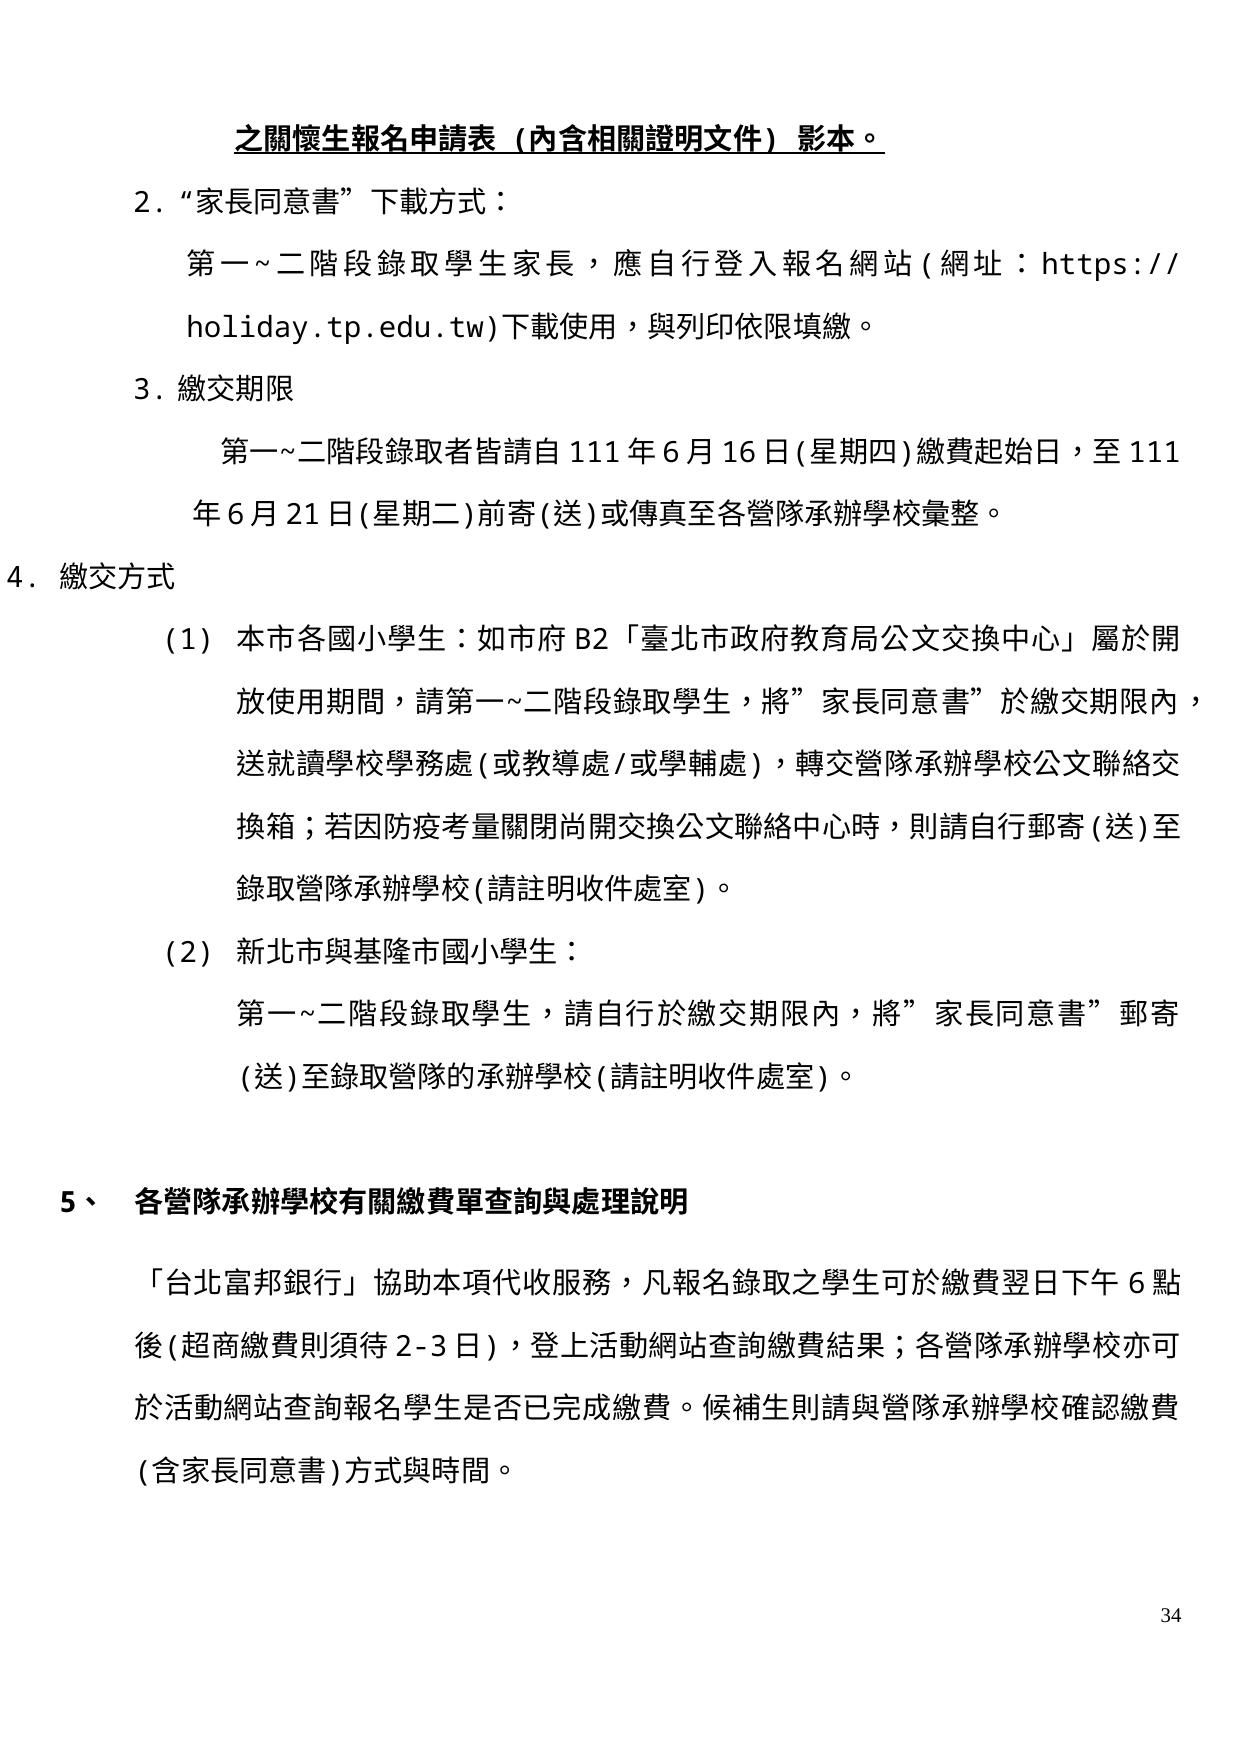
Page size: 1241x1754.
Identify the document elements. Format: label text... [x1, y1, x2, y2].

text 「台北富邦銀行」協助本項代收服務，凡報名錄取之學生可於繳費翌日下午6點後(超商繳費則須待2-3日)，登上活動網站查詢繳費結果；各營隊承辦學校亦可於活動網站查詢報名學生是否已完成繳費。候補生則請與營隊承辦學校確認繳費(含家長同意書)方式與時間。 [134, 1239, 1181, 1489]
text 第一~二階段錄取者皆請自111年6月16日(星期四)繳費起始日，至111年6月21日(星期二)前寄(送)或傳真至各營隊承辦學校彙整。 [59, 408, 1181, 533]
list 新北市與基隆市國小學生： [162, 908, 1181, 971]
list 繳交期限 [133, 346, 1181, 408]
list “家長同意書”下載方式： [133, 158, 1181, 221]
list 各營隊承辦學校有關繳費單查詢與處理說明 [59, 1158, 1181, 1221]
list 繳交方式 [6, 533, 1181, 596]
text 第一~二階段錄取學生，請自行於繳交期限內，將”家長同意書”郵寄(送)至錄取營隊的承辦學校(請註明收件處室)。 [237, 971, 1181, 1096]
text 第一~二階段錄取學生家長，應自行登入報名網站(網址：https://holiday.tp.edu.tw)下載使用，與列印依限填繳。 [186, 221, 1181, 346]
list 本市各國小學生：如市府B2「臺北市政府教育局公文交換中心」屬於開放使用期間，請第一~二階段錄取學生，將”家長同意書”於繳交期限內，送就讀學校學務處(或教導處/或學輔處)，轉交營隊承辦學校公文聯絡交換箱；若因防疫考量關閉尚開交換公文聯絡中心時，則請自行郵寄(送)至錄取營隊承辦學校(請註明收件處室)。 [162, 596, 1181, 908]
list 之關懷生報名申請表 (內含相關證明文件) 影本。 [159, 96, 1181, 158]
